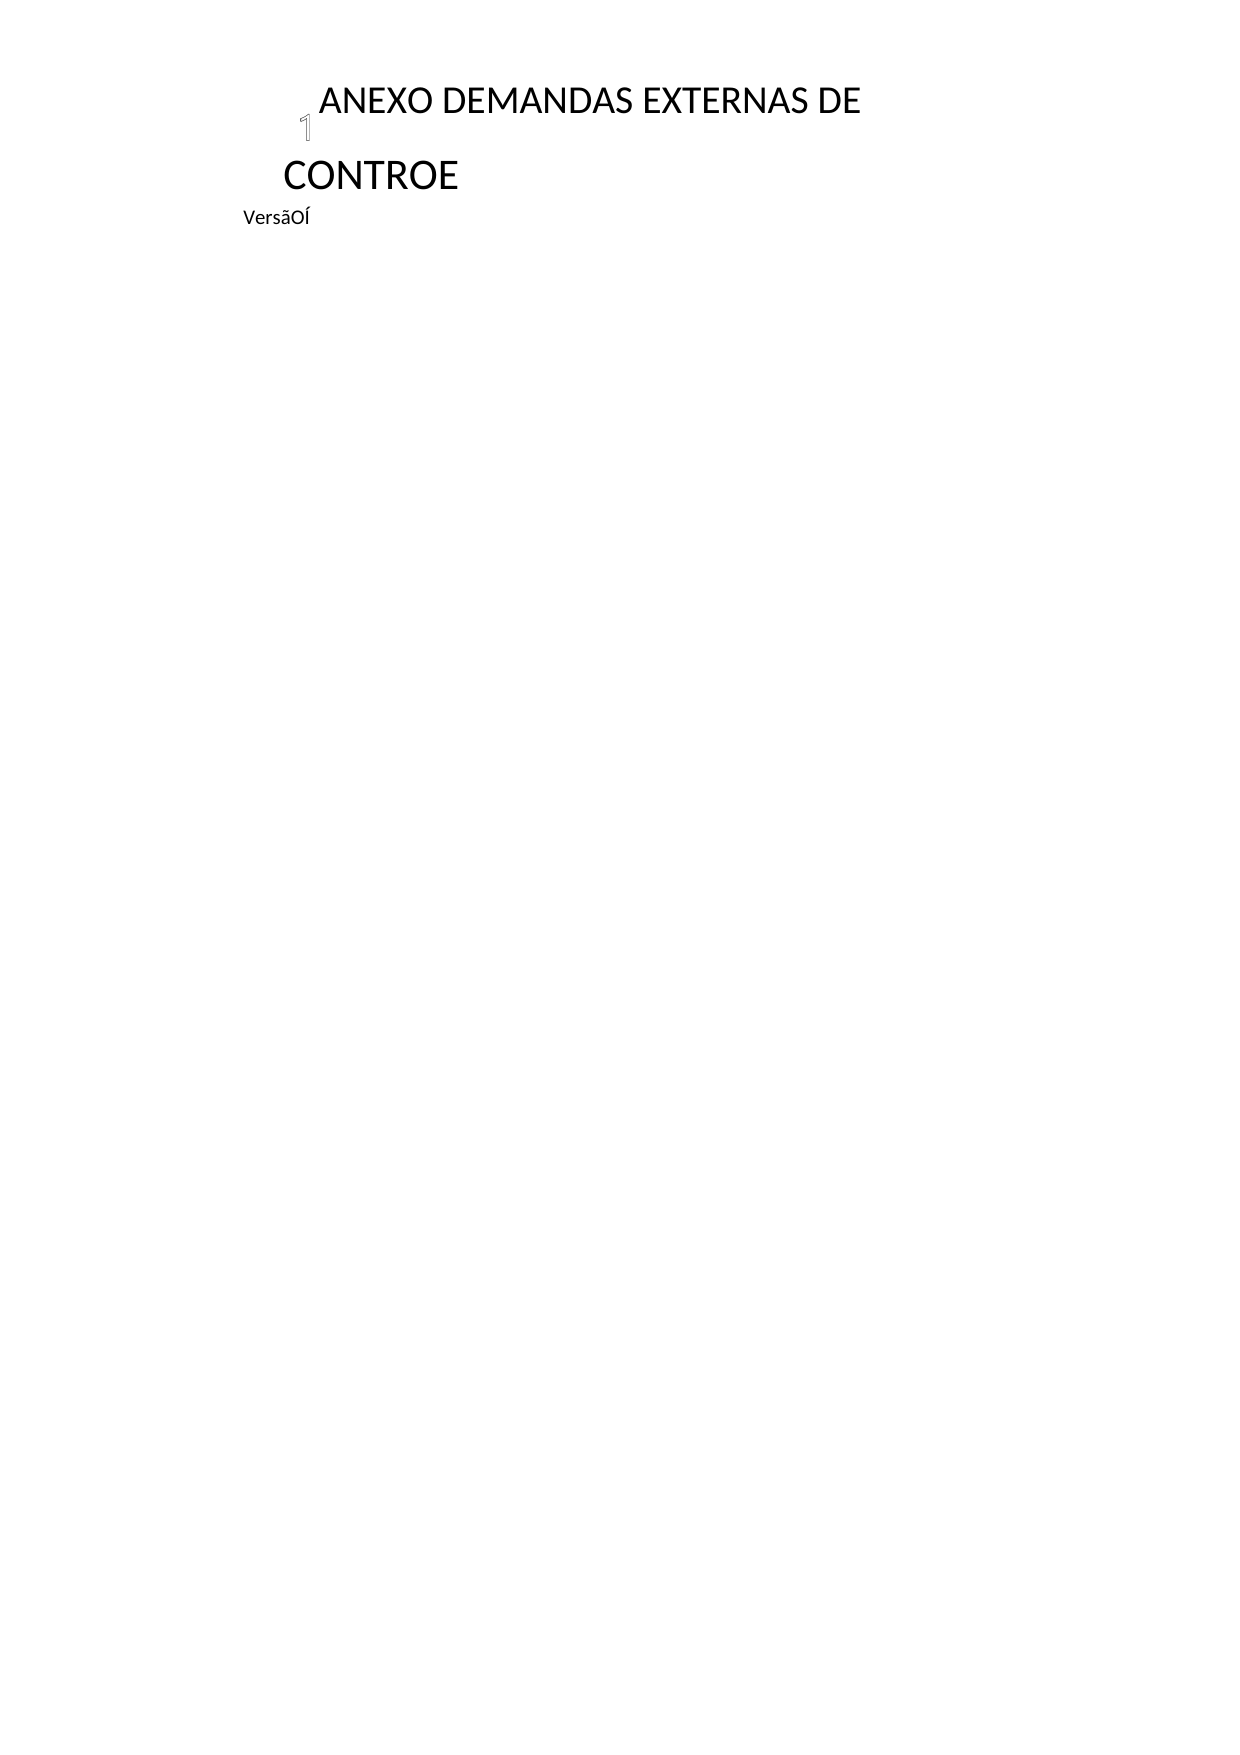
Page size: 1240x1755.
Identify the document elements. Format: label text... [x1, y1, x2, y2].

subtitle CONTROE [283, 147, 1089, 200]
text ANEXO DEMANDAS EXTERNAS DE [150, 75, 862, 141]
text VersãOÍ [243, 204, 1089, 229]
